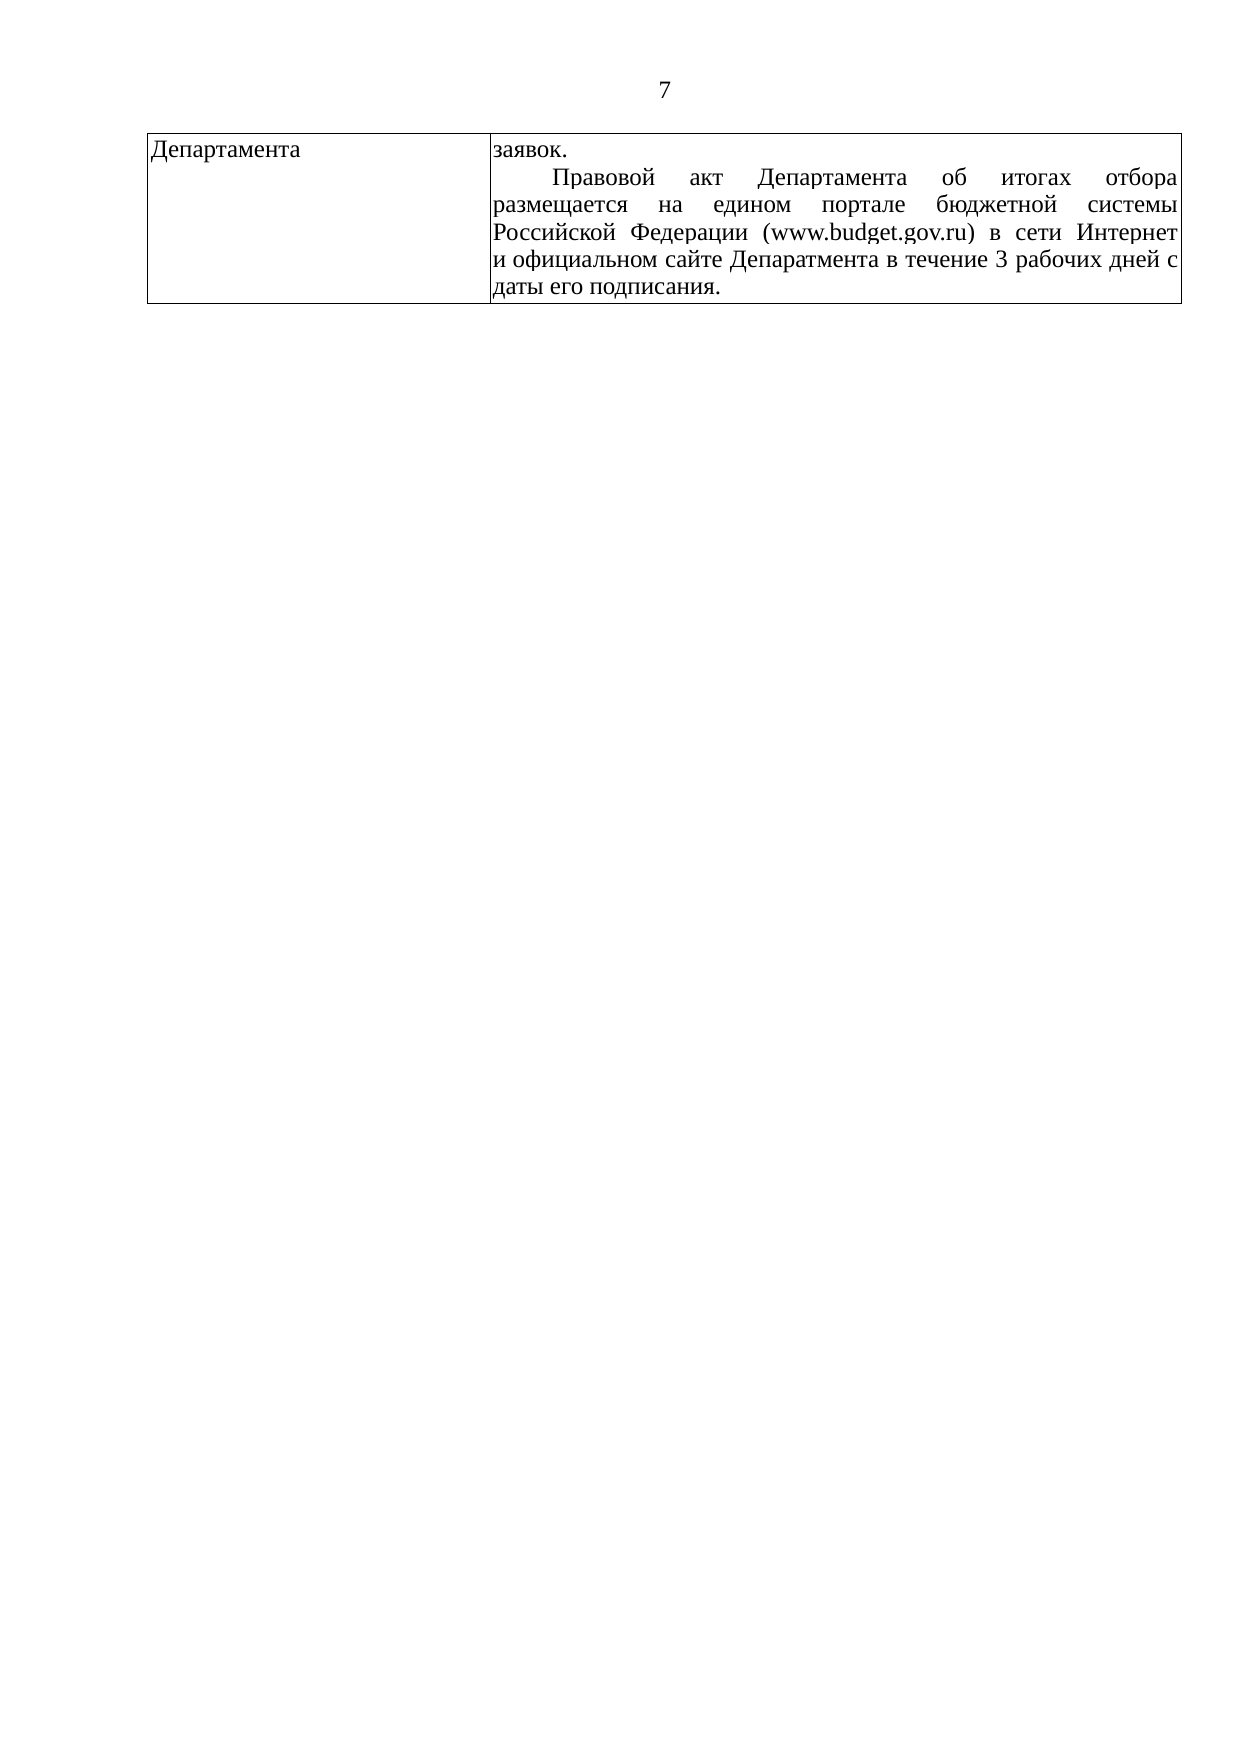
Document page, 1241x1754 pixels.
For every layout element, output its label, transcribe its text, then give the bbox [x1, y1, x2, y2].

table_cell Департамента [148, 134, 490, 303]
table_cell заявок. Правовой акт Департамента об итогах отбора размещается на едином портале бюджетной системы Российской Федерации (www.budget.gov.ru) в сети Интернет и официальном сайте Депаратмента в течение 3 рабочих дней с даты его подписания. [491, 134, 1181, 303]
